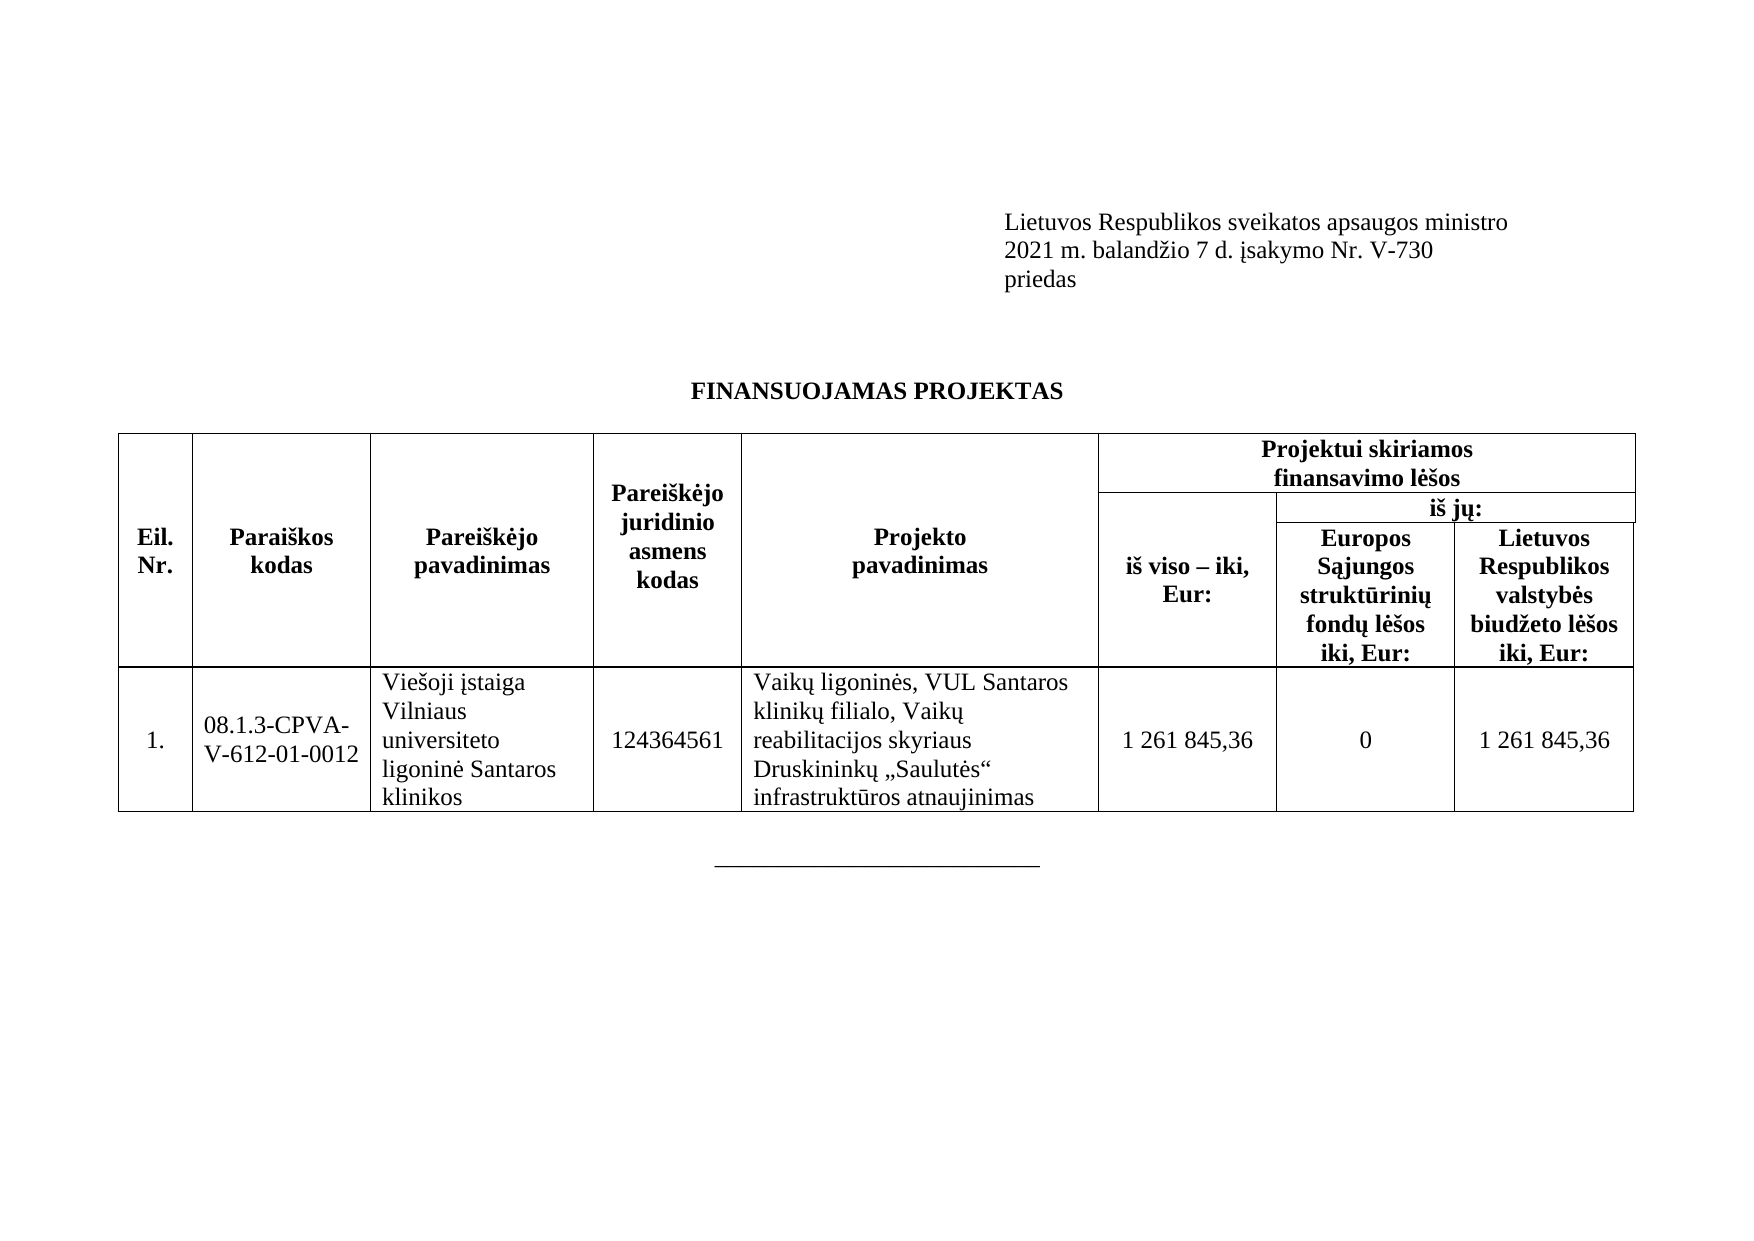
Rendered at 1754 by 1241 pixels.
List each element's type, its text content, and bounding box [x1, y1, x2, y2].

table_cell 124364561 [594, 668, 741, 811]
table_header Projektui skiriamos finansavimo lėšos [1099, 434, 1635, 492]
table_cell 1 261 845,36 [1455, 668, 1633, 811]
table_cell Europos Sąjungos struktūrinių fondų lėšos iki, Eur: [1277, 523, 1454, 666]
table_header Pareiškėjo pavadinimas [371, 434, 593, 666]
table_header Eil. Nr. [119, 434, 192, 666]
table_cell Lietuvos Respublikos valstybės biudžeto lėšos iki, Eur: [1455, 523, 1633, 666]
table_cell 08.1.3-CPVA-V-612-01-0012 [193, 668, 370, 811]
table_cell Vaikų ligoninės, VUL Santaros klinikų filialo, Vaikų reabilitacijos skyriaus Druskininkų „Saulutės“ infrastruktūros atnaujinimas [742, 668, 1098, 811]
text 2021 m. balandžio 7 d. įsakymo Nr. V-730 [118, 235, 1636, 264]
text FINANSUOJAMAS PROJEKTAS [118, 376, 1636, 404]
table_header Paraiškos kodas [193, 434, 370, 666]
table_header Pareiškėjo juridinio asmens kodas [594, 434, 741, 666]
table_header Projekto pavadinimas [742, 434, 1098, 666]
table_cell 1. [119, 668, 192, 811]
text Lietuvos Respublikos sveikatos apsaugos ministro [118, 207, 1636, 235]
table_cell iš jų: [1277, 493, 1635, 522]
table_cell 0 [1277, 668, 1454, 811]
table_cell Viešoji įstaiga Vilniaus universiteto ligoninė Santaros klinikos [371, 668, 593, 811]
table_cell 1 261 845,36 [1099, 668, 1276, 811]
text __________________________ [118, 841, 1636, 870]
table_cell iš viso – iki, Eur: [1099, 493, 1276, 666]
text priedas [118, 264, 1636, 293]
